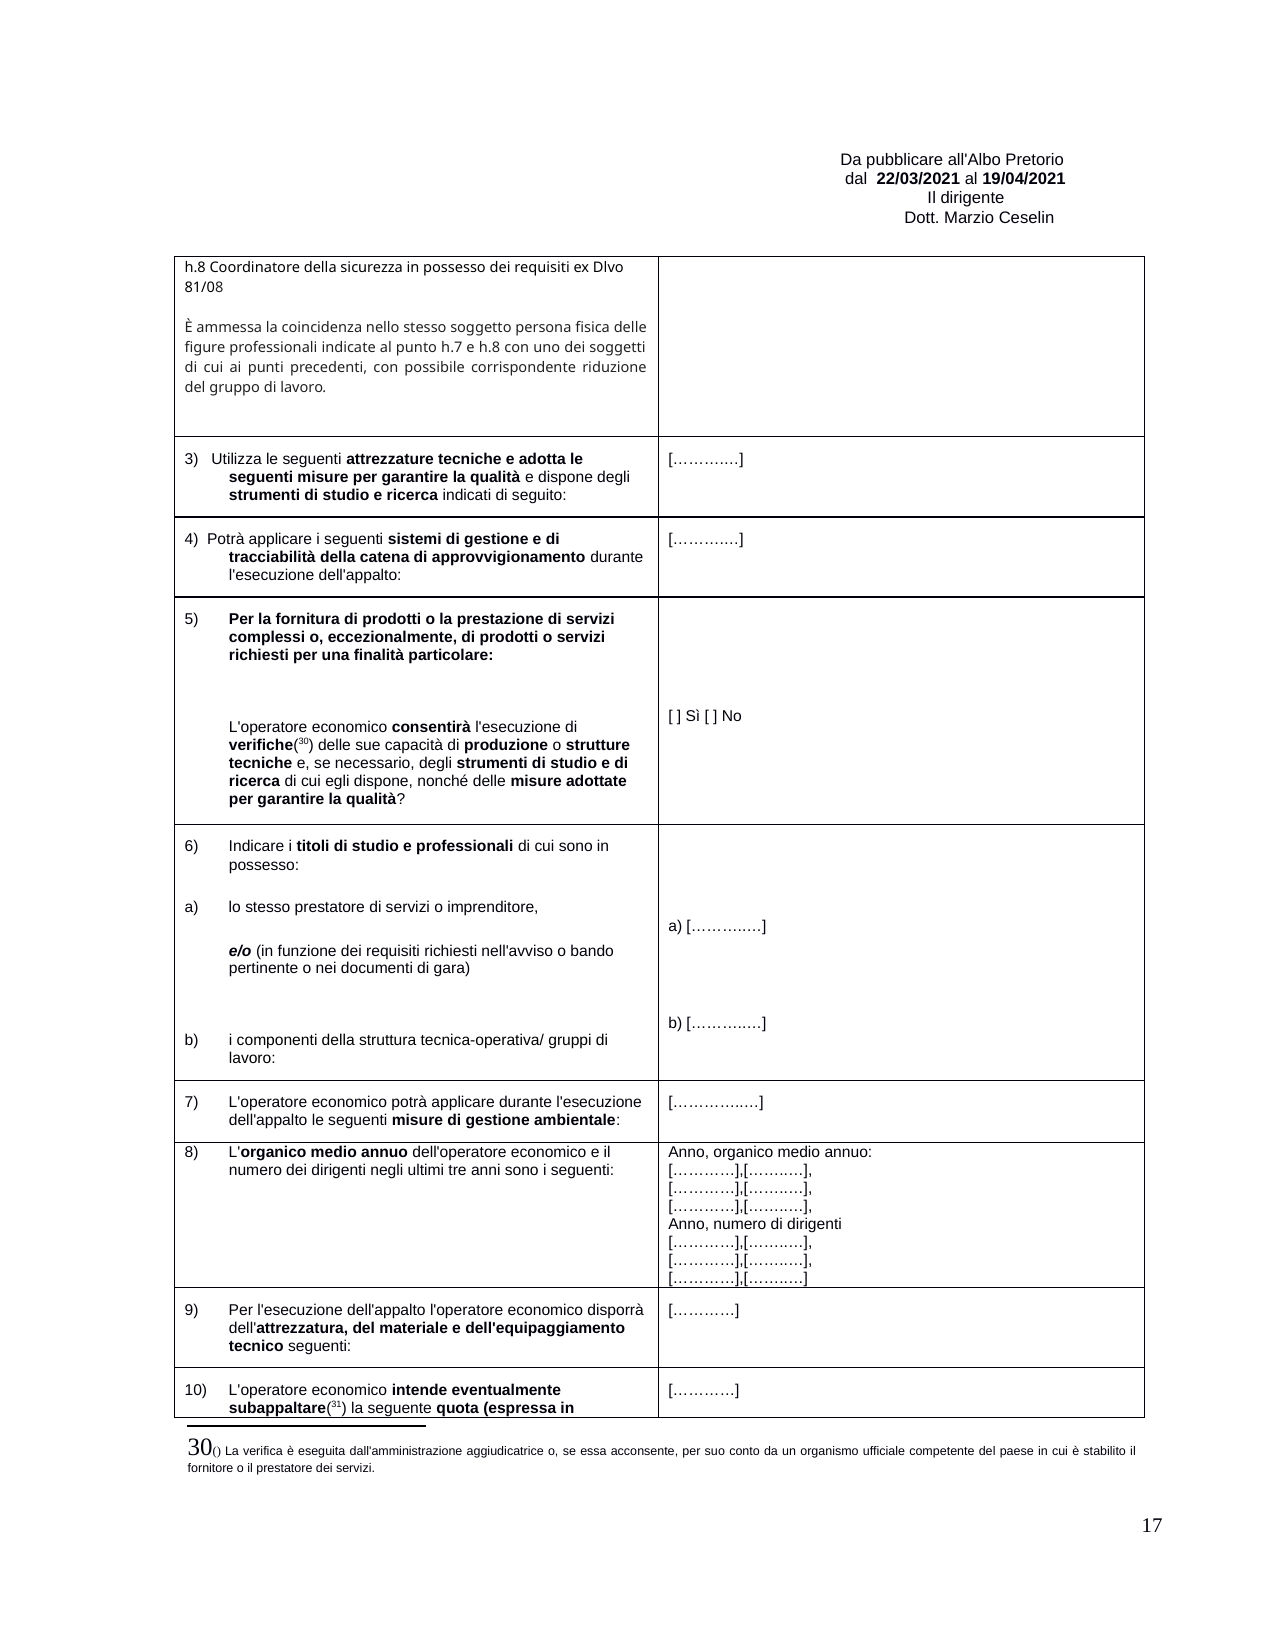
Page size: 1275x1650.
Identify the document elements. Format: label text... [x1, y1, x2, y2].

table_cell 4) Potrà applicare i seguenti sistemi di gestione e di tracciabilità della catena di approvvigionamento durante l'esecuzione dell'appalto: [175, 518, 658, 596]
table_cell h.8 Coordinatore della sicurezza in possesso dei requisiti ex Dlvo 81/08 È ammessa la coincidenza nello stesso soggetto persona fisica delle figure professionali indicate al punto h.7 e h.8 con uno dei soggetti di cui ai punti precedenti, con possibile corrispondente riduzione del gruppo di lavoro. [175, 257, 658, 436]
table_cell […………..…] [659, 1081, 1144, 1142]
table_cell […………] [659, 1288, 1144, 1367]
table_cell [……….…] [659, 437, 1144, 516]
table_cell 10) L'operatore economico intende eventualmente subappaltare() la seguente quota (espressa in [175, 1368, 658, 1417]
table_cell 9) Per l'esecuzione dell'appalto l'operatore economico disporrà dell'attrezzatura, del materiale e dell'equipaggiamento tecnico seguenti: [175, 1288, 658, 1367]
table_cell Anno, organico medio annuo: […………],[……..…], […………],[……..…], […………],[……..…], Anno, numero di dirigenti […………],[……..…], […………],[……..…], […………],[……..…] [659, 1143, 1144, 1287]
table_cell a) [………..…] b) [………..…] [659, 825, 1144, 1079]
table_cell 3) Utilizza le seguenti attrezzature tecniche e adotta le seguenti misure per garantire la qualità e dispone degli strumenti di studio e ricerca indicati di seguito: [175, 437, 658, 516]
table_cell [659, 257, 1144, 436]
table_cell 8) L'organico medio annuo dell'operatore economico e il numero dei dirigenti negli ultimi tre anni sono i seguenti: [175, 1143, 658, 1287]
table_cell [……….…] [659, 518, 1144, 596]
table_cell 7) L'operatore economico potrà applicare durante l'esecuzione dell'appalto le seguenti misure di gestione ambientale: [175, 1081, 658, 1142]
table_cell 6) Indicare i titoli di studio e professionali di cui sono in possesso: a) lo stesso prestatore di servizi o imprenditore, e/o (in funzione dei requisiti richiesti nell'avviso o bando pertinente o nei documenti di gara) b) i componenti della struttura tecnica-operativa/ gruppi di lavoro: [175, 825, 658, 1079]
table_cell 5) Per la fornitura di prodotti o la prestazione di servizi complessi o, eccezionalmente, di prodotti o servizi richiesti per una finalità particolare: L'operatore economico consentirà l'esecuzione di verifiche() delle sue capacità di produzione o strutture tecniche e, se necessario, degli strumenti di studio e di ricerca di cui egli dispone, nonché delle misure adottate per garantire la qualità? [175, 598, 658, 824]
table_cell [ ] Sì [ ] No [659, 598, 1144, 824]
table_cell […………] [659, 1368, 1144, 1417]
